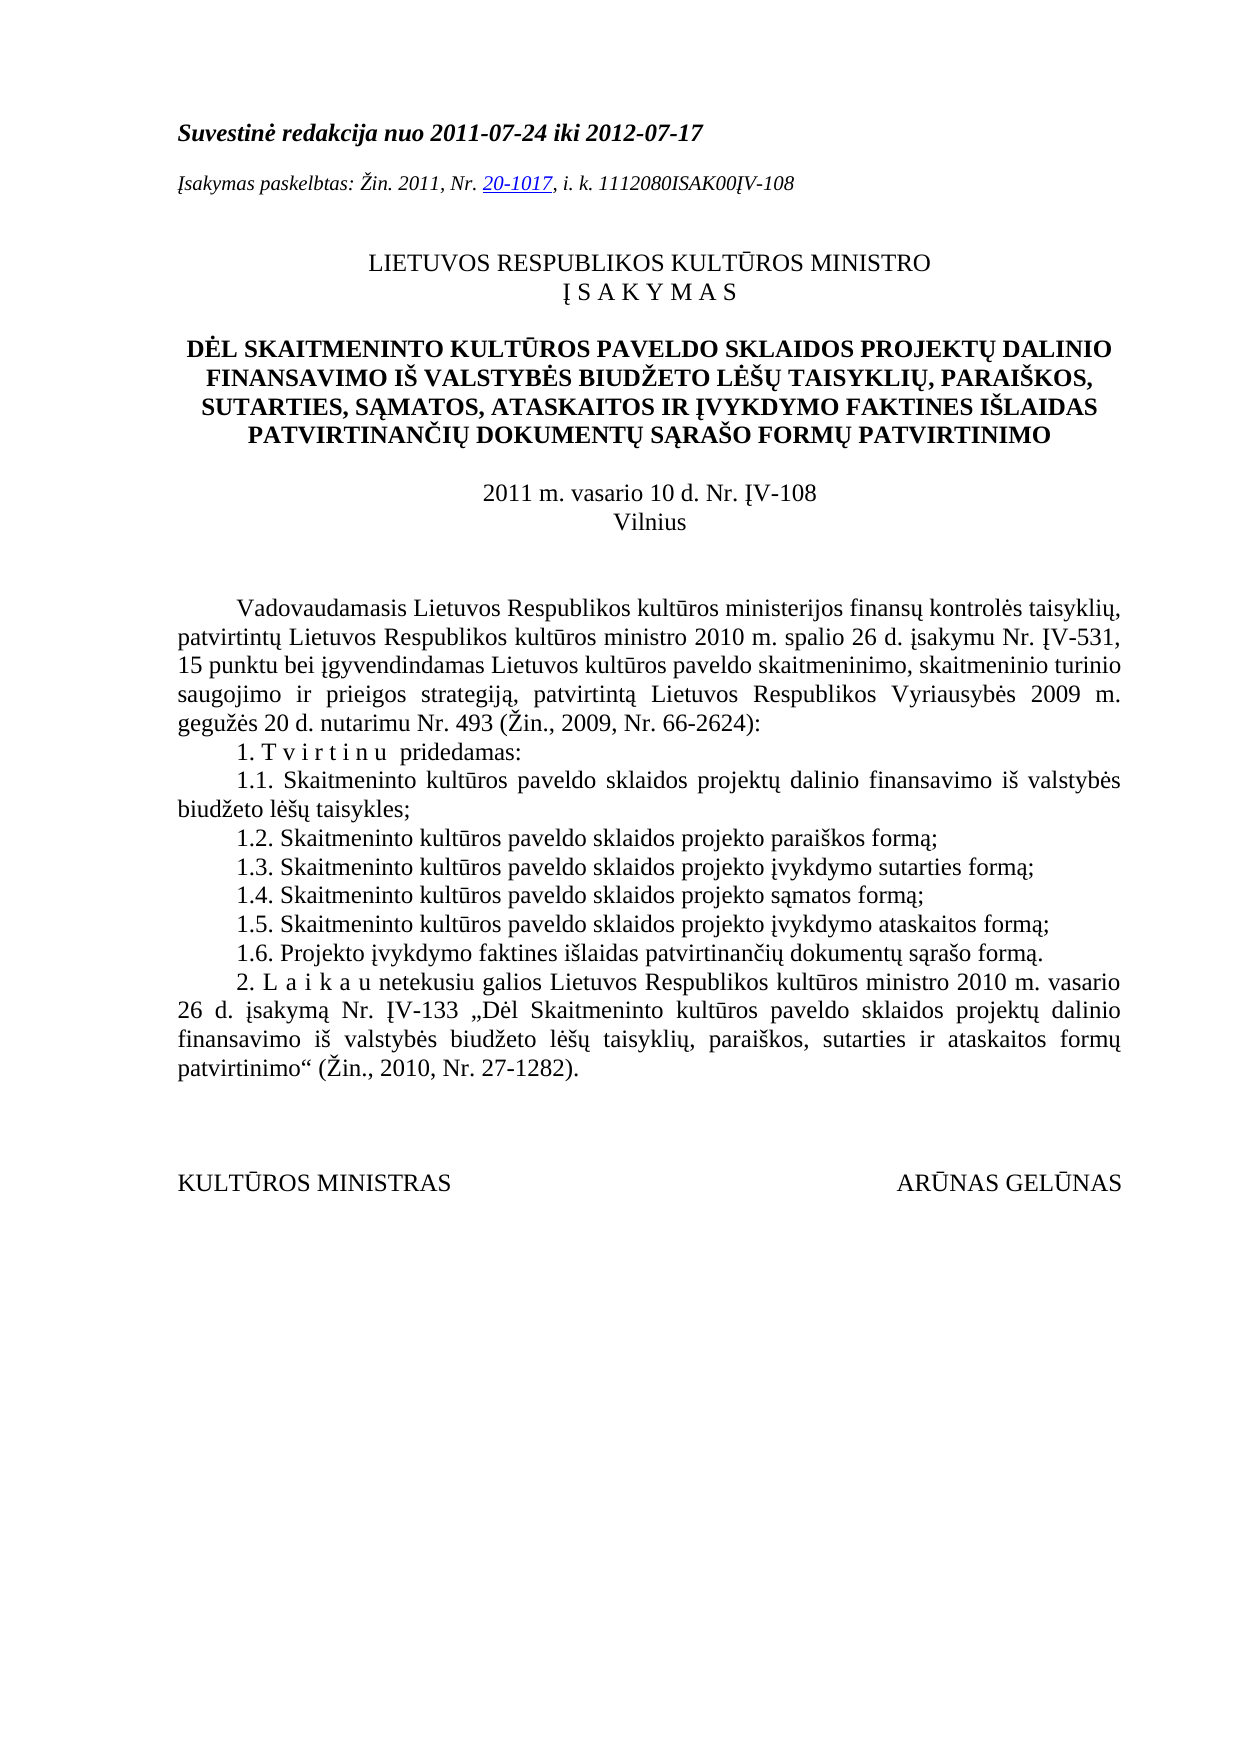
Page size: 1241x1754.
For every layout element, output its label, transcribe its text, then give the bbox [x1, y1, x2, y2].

text DĖL skaitmeninto kultūros paveldo sklaidos pROJEKTŲ DALINIO FINANSAVIMO IŠ VALSTYBĖS BIUDŽETO LĖŠŲ TAISYKLIŲ, PARAIŠKOS, SUTARTIES, sąmatos, ATASKAITOS ir įvykdymo faktines išlaidas patvirtinančių dokumentų sąrašo FORMŲ PATVIRTINIMO [177, 334, 1122, 449]
text Vilnius [177, 507, 1122, 535]
text 2. L a i k a u netekusiu galios Lietuvos Respublikos kultūros ministro 2010 m. vasario 26 d. įsakymą Nr. ĮV-133 „Dėl Skaitmeninto kultūros paveldo sklaidos projektų dalinio finansavimo iš valstybės biudžeto lėšų taisyklių, paraiškos, sutarties ir ataskaitos formų patvirtinimo“ (Žin., 2010, Nr. 27-1282). [177, 967, 1122, 1082]
text ĮSAKYMAS [177, 277, 1122, 305]
text Vadovaudamasis Lietuvos Respublikos kultūros ministerijos finansų kontrolės taisyklių, patvirtintų Lietuvos Respublikos kultūros ministro 2010 m. spalio 26 d. įsakymu Nr. ĮV-531, 15 punktu bei įgyvendindamas Lietuvos kultūros paveldo skaitmeninimo, skaitmeninio turinio saugojimo ir prieigos strategiją, patvirtintą Lietuvos Respublikos Vyriausybės 2009 m. gegužės 20 d. nutarimu Nr. 493 (Žin., 2009, Nr. 66-2624): [177, 593, 1122, 737]
text Kultūros ministras Arūnas Gelūnas [177, 1168, 1122, 1197]
text 2011 m. vasario 10 d. Nr. ĮV-108 [177, 478, 1122, 507]
text Įsakymas paskelbtas: Žin. 2011, Nr. 20-1017, i. k. 1112080ISAK00ĮV-108 [177, 171, 1122, 195]
text LIETUVOS RESPUBLIKOS KULTŪROS MINISTRO [177, 248, 1122, 277]
text 1.3. Skaitmeninto kultūros paveldo sklaidos projekto įvykdymo sutarties formą; [177, 852, 1122, 880]
text 1.6. Projekto įvykdymo faktines išlaidas patvirtinančių dokumentų sąrašo formą. [177, 938, 1122, 967]
text 1.4. Skaitmeninto kultūros paveldo sklaidos projekto sąmatos formą; [177, 880, 1122, 909]
text 1.2. Skaitmeninto kultūros paveldo sklaidos projekto paraiškos formą; [177, 823, 1122, 852]
text 1.1. Skaitmeninto kultūros paveldo sklaidos projektų dalinio finansavimo iš valstybės biudžeto lėšų taisykles; [177, 765, 1122, 823]
text 1.5. Skaitmeninto kultūros paveldo sklaidos projekto įvykdymo ataskaitos formą; [177, 909, 1122, 938]
text Suvestinė redakcija nuo 2011-07-24 iki 2012-07-17 [177, 118, 1122, 147]
text 1. Tvirtinu pridedamas: [177, 737, 1122, 765]
